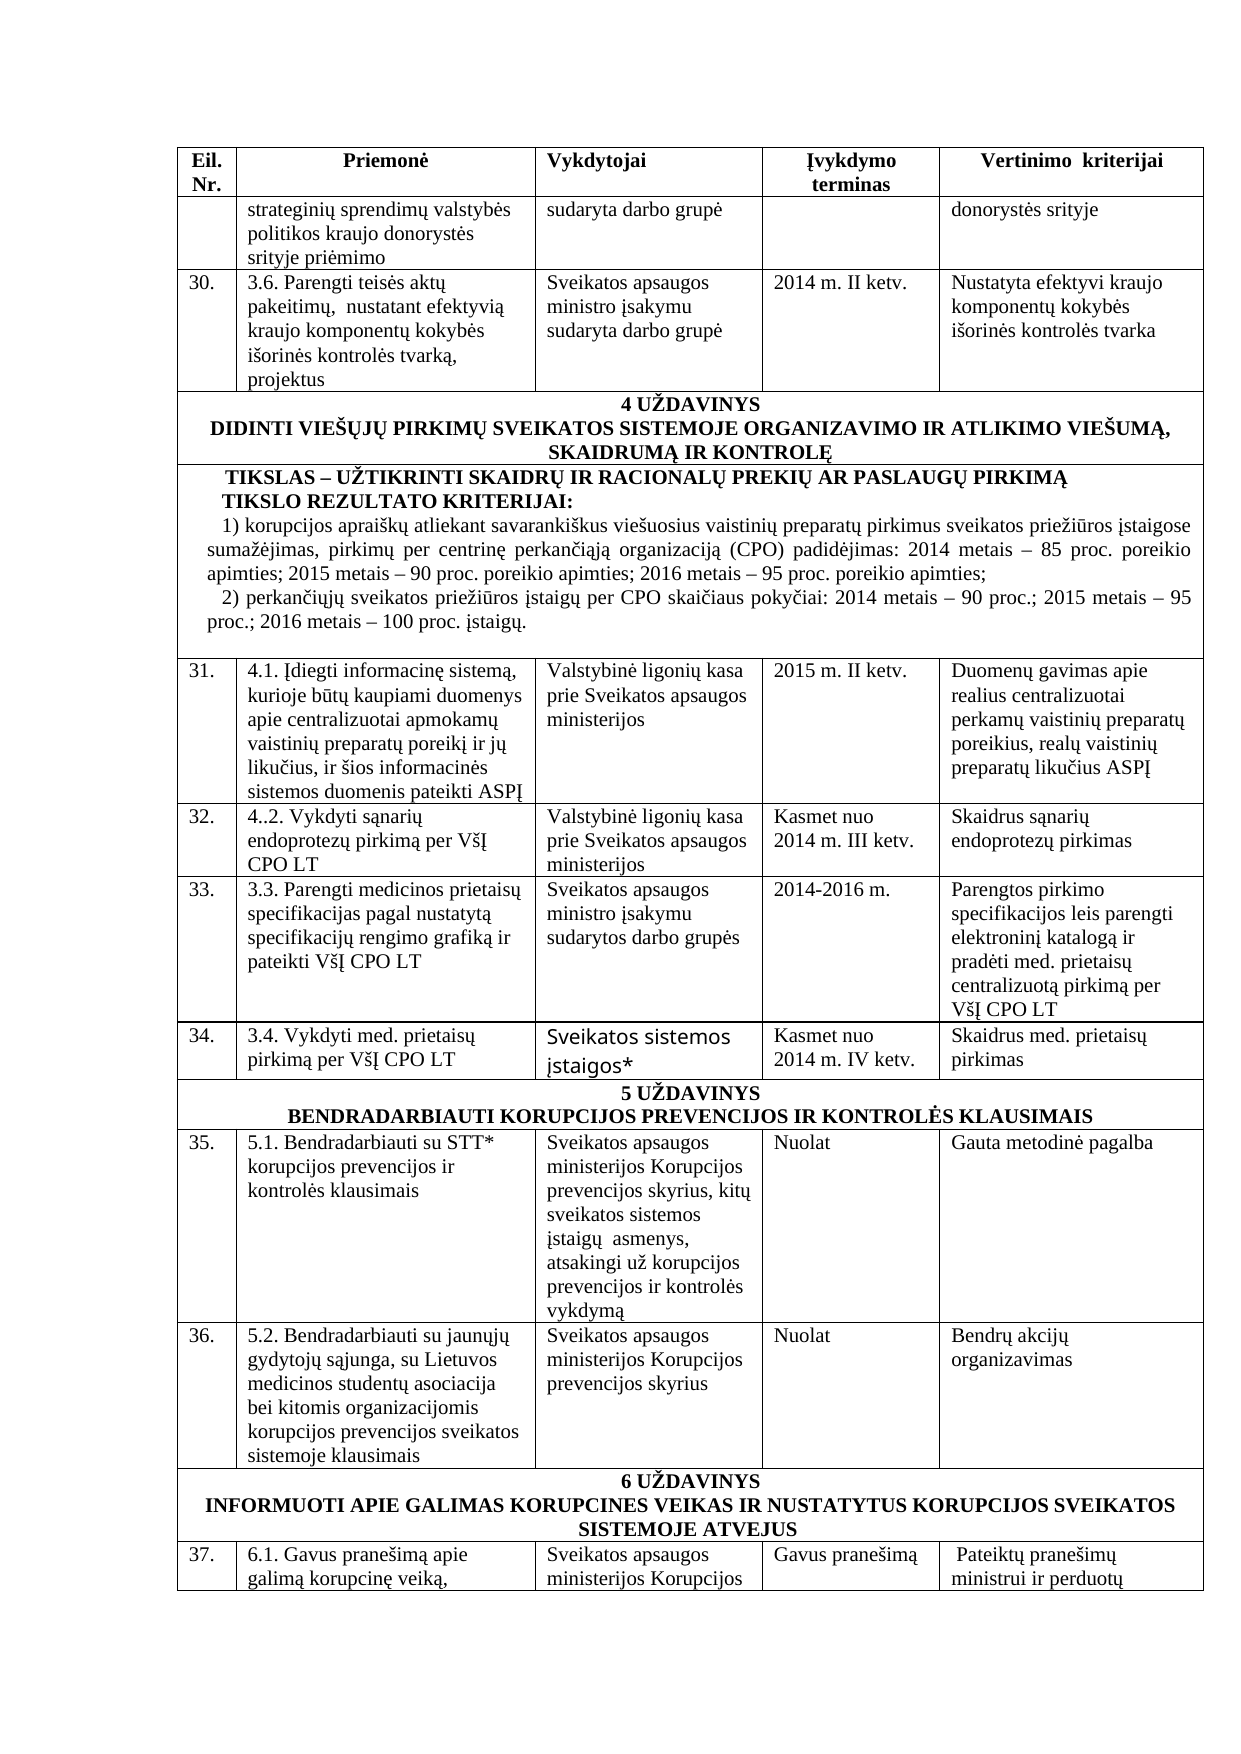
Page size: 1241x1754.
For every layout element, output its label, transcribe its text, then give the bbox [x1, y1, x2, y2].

table_header Įvykdymo terminas [763, 148, 939, 196]
table_cell Nustatyta efektyvi kraujo komponentų kokybės išorinės kontrolės tvarka [940, 270, 1203, 391]
table_header Priemonė [237, 148, 535, 196]
table_cell 6 uždavinys Informuoti apie galimAS KORUPCINES VEIKAS ir Nustatytus korupcijos sveikatos sistemoje atvejus [178, 1469, 1203, 1541]
table_cell 33. [178, 877, 236, 1021]
table_cell 3.3. Parengti medicinos prietaisų specifikacijas pagal nustatytą specifikacijų rengimo grafiką ir pateikti VšĮ CPO LT [237, 877, 535, 1021]
table_cell Duomenų gavimas apie realius centralizuotai perkamų vaistinių preparatų poreikius, realų vaistinių preparatų likučius ASPĮ [940, 659, 1203, 803]
table_cell Nuolat [763, 1130, 939, 1322]
table_cell strateginių sprendimų valstybės politikos kraujo donorystės srityje priėmimo [237, 197, 535, 269]
table_cell 32. [178, 804, 236, 876]
table_header Eil. Nr. [178, 148, 236, 196]
table_header Vykdytojai [536, 148, 762, 196]
table_cell 2015 m. II ketv. [763, 659, 939, 803]
table_cell 5 UŽDAVINYS Bendradarbiauti korupcijos prevencijos ir kontrolės klausimais [178, 1080, 1203, 1128]
table_cell 34. [178, 1023, 236, 1079]
table_cell [178, 197, 236, 269]
table_cell 2014 m. II ketv. [763, 270, 939, 391]
table_cell Sveikatos apsaugos ministerijos Korupcijos prevencijos skyrius, kitų sveikatos sistemos įstaigų asmenys, atsakingi už korupcijos prevencijos ir kontrolės vykdymą [536, 1130, 762, 1322]
table_cell 37. [178, 1542, 236, 1590]
table_cell 31. [178, 659, 236, 803]
table_cell Valstybinė ligonių kasa prie Sveikatos apsaugos ministerijos [536, 659, 762, 803]
table_cell Kasmet nuo 2014 m. IV ketv. [763, 1023, 939, 1079]
table_cell Valstybinė ligonių kasa prie Sveikatos apsaugos ministerijos [536, 804, 762, 876]
table_cell Sveikatos apsaugos ministerijos Korupcijos [536, 1542, 762, 1590]
table_cell 4..2. Vykdyti sąnarių endoprotezų pirkimą per VšĮ CPO LT [237, 804, 535, 876]
table_cell 4.1. Įdiegti informacinę sistemą, kurioje būtų kaupiami duomenys apie centralizuotai apmokamų vaistinių preparatų poreikį ir jų likučius, ir šios informacinės sistemos duomenis pateikti ASPĮ [237, 659, 535, 803]
table_cell Sveikatos apsaugos ministro įsakymu sudaryta darbo grupė [536, 270, 762, 391]
table_cell 4 UŽDAVINYS Didinti Viešųjų pirkimų sveikatos sistemoje organizavimo ir atlikimo viešumą, skaidrumą ir kontrolę [178, 392, 1203, 464]
table_cell donorystės srityje [940, 197, 1203, 269]
table_cell 6.1. Gavus pranešimą apie galimą korupcinę veiką, [237, 1542, 535, 1590]
table_cell [763, 197, 939, 269]
table_cell 3.4. Vykdyti med. prietaisų pirkimą per VšĮ CPO LT [237, 1023, 535, 1079]
table_cell 30. [178, 270, 236, 391]
table_cell Gavus pranešimą [763, 1542, 939, 1590]
table_cell Pateiktų pranešimų ministrui ir perduotų [940, 1542, 1203, 1590]
table_cell Kasmet nuo 2014 m. III ketv. [763, 804, 939, 876]
table_cell sudaryta darbo grupė [536, 197, 762, 269]
table_cell Sveikatos apsaugos ministerijos Korupcijos prevencijos skyrius [536, 1323, 762, 1467]
table_cell Parengtos pirkimo specifikacijos leis parengti elektroninį katalogą ir pradėti med. prietaisų centralizuotą pirkimą per VšĮ CPO LT [940, 877, 1203, 1021]
table_cell Skaidrus med. prietaisų pirkimas [940, 1023, 1203, 1079]
table_cell Bendrų akcijų organizavimas [940, 1323, 1203, 1467]
table_cell 35. [178, 1130, 236, 1322]
table_cell Nuolat [763, 1323, 939, 1467]
table_cell 2014-2016 m. [763, 877, 939, 1021]
table_cell 5.1. Bendradarbiauti su STT* korupcijos prevencijos ir kontrolės klausimais [237, 1130, 535, 1322]
table_cell TIKSLAS – UŽTIKRINTI SKAIDRŲ IR RACIONALŲ PREKIŲ AR PASLAUGŲ PIRKIMĄ TIKSLO REZULTATO KRITERIJAI: 1) korupcijos apraiškų atliekant savarankiškus viešuosius vaistinių preparatų pirkimus sveikatos priežiūros įstaigose sumažėjimas, pirkimų per centrinę perkančiąją organizaciją (CPO) padidėjimas: 2014 metais – 85 proc. poreikio apimties; 2015 metais – 90 proc. poreikio apimties; 2016 metais – 95 proc. poreikio apimties; 2) perkančiųjų sveikatos priežiūros įstaigų per CPO skaičiaus pokyčiai: 2014 metais – 90 proc.; 2015 metais – 95 proc.; 2016 metais – 100 proc. įstaigų. [178, 465, 1203, 657]
table_cell Gauta metodinė pagalba [940, 1130, 1203, 1322]
table_cell 36. [178, 1323, 236, 1467]
table_cell Skaidrus sąnarių endoprotezų pirkimas [940, 804, 1203, 876]
table_cell Sveikatos sistemos įstaigos* [536, 1023, 762, 1079]
table_cell 3.6. Parengti teisės aktų pakeitimų, nustatant efektyvią kraujo komponentų kokybės išorinės kontrolės tvarką, projektus [237, 270, 535, 391]
table_cell Sveikatos apsaugos ministro įsakymu sudarytos darbo grupės [536, 877, 762, 1021]
table_header Vertinimo kriterijai [940, 148, 1203, 196]
table_cell 5.2. Bendradarbiauti su jaunųjų gydytojų sąjunga, su Lietuvos medicinos studentų asociacija bei kitomis organizacijomis korupcijos prevencijos sveikatos sistemoje klausimais [237, 1323, 535, 1467]
